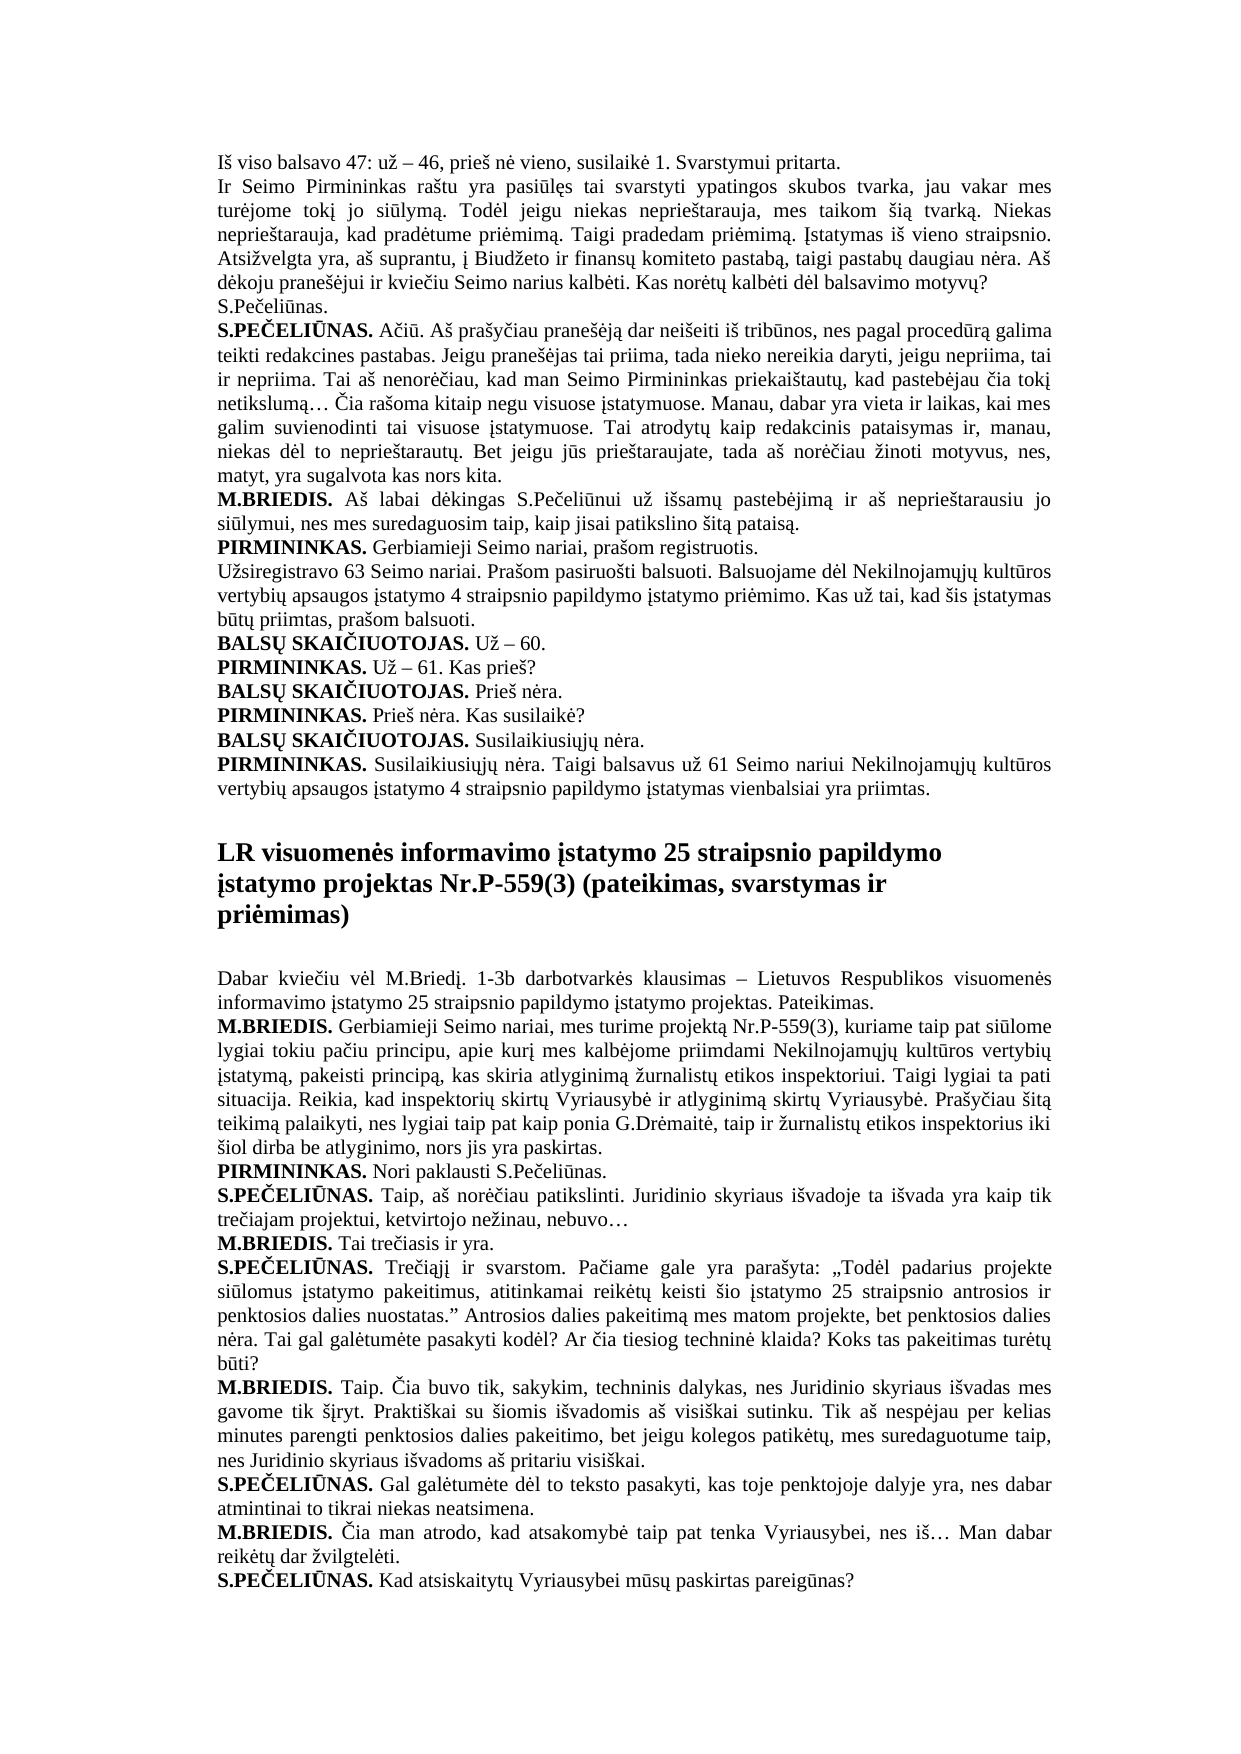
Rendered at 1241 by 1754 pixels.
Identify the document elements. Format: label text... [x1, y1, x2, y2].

text Ir Seimo Pirmininkas raštu yra pasiūlęs tai svarstyti ypatingos skubos tvarka, jau vakar mes turėjome tokį jo siūlymą. Todėl jeigu niekas neprieštarauja, mes taikom šią tvarką. Niekas neprieštarauja, kad pradėtume priėmimą. Taigi pradedam priėmimą. Įstatymas iš vieno straipsnio. Atsižvelgta yra, aš suprantu, į Biudžeto ir finansų komiteto pastabą, taigi pastabų daugiau nėra. Aš dėkoju pranešėjui ir kviečiu Seimo narius kalbėti. Kas norėtų kalbėti dėl balsavimo motyvų? [217, 174, 1053, 294]
text LR visuomenės informavimo įstatymo 25 straipsnio papildymo įstatymo projektas Nr.P-559(3) (pateikimas, svarstymas ir priėmimas) [217, 836, 1023, 930]
text S.PEČELIŪNAS. Trečiąjį ir svarstom. Pačiame gale yra parašyta: „Todėl padarius projekte siūlomus įstatymo pakeitimus, atitinkamai reikėtų keisti šio įstatymo 25 straipsnio antrosios ir penktosios dalies nuostatas.” Antrosios dalies pakeitimą mes matom projekte, bet penktosios dalies nėra. Tai gal galėtumėte pasakyti kodėl? Ar čia tiesiog techninė klaida? Koks tas pakeitimas turėtų būti? [217, 1255, 1053, 1375]
text BALSŲ SKAIČIUOTOJAS. Už – 60. [217, 631, 1053, 655]
text S.PEČELIŪNAS. Taip, aš norėčiau patikslinti. Juridinio skyriaus išvadoje ta išvada yra kaip tik trečiajam projektui, ketvirtojo nežinau, nebuvo… [217, 1183, 1053, 1231]
text M.BRIEDIS. Čia man atrodo, kad atsakomybė taip pat tenka Vyriausybei, nes iš… Man dabar reikėtų dar žvilgtelėti. [217, 1520, 1053, 1568]
text M.BRIEDIS. Tai trečiasis ir yra. [217, 1231, 1053, 1255]
text PIRMININKAS. Gerbiamieji Seimo nariai, prašom registruotis. [217, 535, 1053, 559]
text M.BRIEDIS. Gerbiamieji Seimo nariai, mes turime projektą Nr.P-559(3), kuriame taip pat siūlome lygiai tokiu pačiu principu, apie kurį mes kalbėjome priimdami Nekilnojamųjų kultūros vertybių įstatymą, pakeisti principą, kas skiria atlyginimą žurnalistų etikos inspektoriui. Taigi lygiai ta pati situacija. Reikia, kad inspektorių skirtų Vyriausybė ir atlyginimą skirtų Vyriausybė. Prašyčiau šitą teikimą palaikyti, nes lygiai taip pat kaip ponia G.Drėmaitė, taip ir žurnalistų etikos inspektorius iki šiol dirba be atlyginimo, nors jis yra paskirtas. [217, 1014, 1053, 1159]
text S.PEČELIŪNAS. Ačiū. Aš prašyčiau pranešėją dar neišeiti iš tribūnos, nes pagal procedūrą galima teikti redakcines pastabas. Jeigu pranešėjas tai priima, tada nieko nereikia daryti, jeigu nepriima, tai ir nepriima. Tai aš nenorėčiau, kad man Seimo Pirmininkas priekaištautų, kad pastebėjau čia tokį netikslumą… Čia rašoma kitaip negu visuose įstatymuose. Manau, dabar yra vieta ir laikas, kai mes galim suvienodinti tai visuose įstatymuose. Tai atrodytų kaip redakcinis pataisymas ir, manau, niekas dėl to neprieštarautų. Bet jeigu jūs prieštaraujate, tada aš norėčiau žinoti motyvus, nes, matyt, yra sugalvota kas nors kita. [217, 318, 1053, 487]
text PIRMININKAS. Susilaikiusiųjų nėra. Taigi balsavus už 61 Seimo nariui Nekilnojamųjų kultūros vertybių apsaugos įstatymo 4 straipsnio papildymo įstatymas vienbalsiai yra priimtas. [217, 752, 1053, 800]
text PIRMININKAS. Už – 61. Kas prieš? [217, 655, 1053, 679]
text PIRMININKAS. Prieš nėra. Kas susilaikė? [217, 703, 1053, 727]
text S.Pečeliūnas. [217, 294, 1053, 318]
text S.PEČELIŪNAS. Gal galėtumėte dėl to teksto pasakyti, kas toje penktojoje dalyje yra, nes dabar atmintinai to tikrai niekas neatsimena. [217, 1472, 1053, 1520]
text M.BRIEDIS. Aš labai dėkingas S.Pečeliūnui už išsamų pastebėjimą ir aš neprieštarausiu jo siūlymui, nes mes suredaguosim taip, kaip jisai patikslino šitą pataisą. [217, 487, 1053, 535]
text Iš viso balsavo 47: už – 46, prieš nė vieno, susilaikė 1. Svarstymui pritarta. [217, 150, 1053, 174]
text M.BRIEDIS. Taip. Čia buvo tik, sakykim, techninis dalykas, nes Juridinio skyriaus išvadas mes gavome tik šįryt. Praktiškai su šiomis išvadomis aš visiškai sutinku. Tik aš nespėjau per kelias minutes parengti penktosios dalies pakeitimo, bet jeigu kolegos patikėtų, mes suredaguotume taip, nes Juridinio skyriaus išvadoms aš pritariu visiškai. [217, 1375, 1053, 1472]
text PIRMININKAS. Nori paklausti S.Pečeliūnas. [217, 1159, 1053, 1183]
text Dabar kviečiu vėl M.Briedį. 1-3b darbotvarkės klausimas – Lietuvos Respublikos visuomenės informavimo įstatymo 25 straipsnio papildymo įstatymo projektas. Pateikimas. [217, 966, 1053, 1014]
text BALSŲ SKAIČIUOTOJAS. Prieš nėra. [217, 679, 1053, 703]
text Užsiregistravo 63 Seimo nariai. Prašom pasiruošti balsuoti. Balsuojame dėl Nekilnojamųjų kultūros vertybių apsaugos įstatymo 4 straipsnio papildymo įstatymo priėmimo. Kas už tai, kad šis įstatymas būtų priimtas, prašom balsuoti. [217, 559, 1053, 631]
text BALSŲ SKAIČIUOTOJAS. Susilaikiusiųjų nėra. [217, 727, 1053, 752]
text S.PEČELIŪNAS. Kad atsiskaitytų Vyriausybei mūsų paskirtas pareigūnas? [217, 1568, 1053, 1592]
